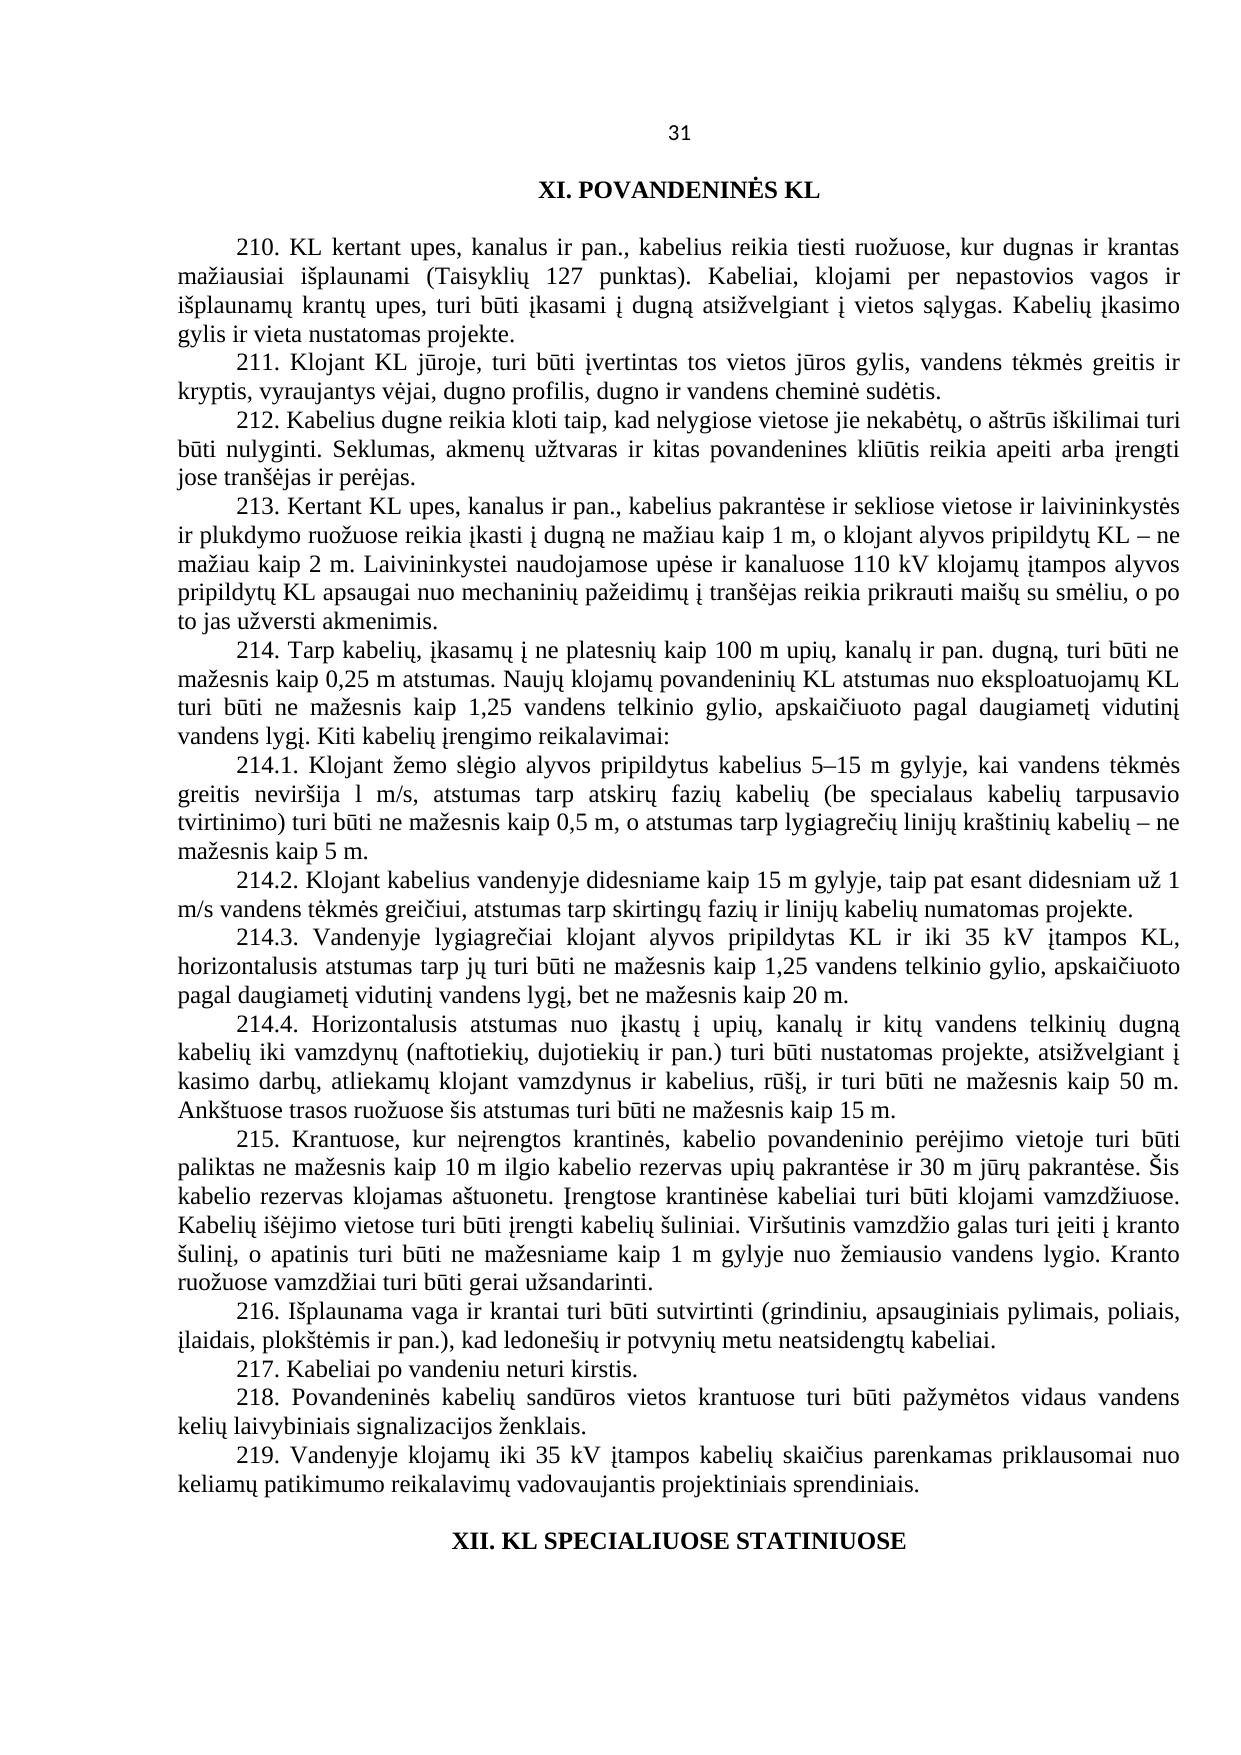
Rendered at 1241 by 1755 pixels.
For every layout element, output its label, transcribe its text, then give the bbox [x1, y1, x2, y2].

text 218. Povandeninės kabelių sandūros vietos krantuose turi būti pažymėtos vidaus vandens kelių laivybiniais signalizacijos ženklais. [177, 1382, 1181, 1440]
text 217. Kabeliai po vandeniu neturi kirstis. [177, 1354, 1181, 1382]
text 214.3. Vandenyje lygiagrečiai klojant alyvos pripildytas KL ir iki 35 kV įtampos KL, horizontalusis atstumas tarp jų turi būti ne mažesnis kaip 1,25 vandens telkinio gylio, apskaičiuoto pagal daugiametį vidutinį vandens lygį, bet ne mažesnis kaip 20 m. [177, 922, 1181, 1009]
text 212. Kabelius dugne reikia kloti taip, kad nelygiose vietose jie nekabėtų, o aštrūs iškilimai turi būti nulyginti. Seklumas, akmenų užtvaras ir kitas povandenines kliūtis reikia apeiti arba įrengti jose tranšėjas ir perėjas. [177, 405, 1181, 491]
text 211. Klojant KL jūroje, turi būti įvertintas tos vietos jūros gylis, vandens tėkmės greitis ir kryptis, vyraujantys vėjai, dugno profilis, dugno ir vandens cheminė sudėtis. [177, 347, 1181, 405]
text XII. KL SPECIALIUOSE STATINIUOSE [177, 1526, 1181, 1555]
text 210. KL kertant upes, kanalus ir pan., kabelius reikia tiesti ruožuose, kur dugnas ir krantas mažiausiai išplaunami (Taisyklių 127 punktas). Kabeliai, klojami per nepastovios vagos ir išplaunamų krantų upes, turi būti įkasami į dugną atsižvelgiant į vietos sąlygas. Kabelių įkasimo gylis ir vieta nustatomas projekte. [177, 232, 1181, 347]
text 215. Krantuose, kur neįrengtos krantinės, kabelio povandeninio perėjimo vietoje turi būti paliktas ne mažesnis kaip 10 m ilgio kabelio rezervas upių pakrantėse ir 30 m jūrų pakrantėse. Šis kabelio rezervas klojamas aštuonetu. Įrengtose krantinėse kabeliai turi būti klojami vamzdžiuose. Kabelių išėjimo vietose turi būti įrengti kabelių šuliniai. Viršutinis vamzdžio galas turi įeiti į kranto šulinį, o apatinis turi būti ne mažesniame kaip 1 m gylyje nuo žemiausio vandens lygio. Kranto ruožuose vamzdžiai turi būti gerai užsandarinti. [177, 1124, 1181, 1296]
text XI. POVANDENINĖS KL [177, 175, 1181, 204]
text 219. Vandenyje klojamų iki 35 kV įtampos kabelių skaičius parenkamas priklausomai nuo keliamų patikimumo reikalavimų vadovaujantis projektiniais sprendiniais. [177, 1440, 1181, 1497]
text 214.1. Klojant žemo slėgio alyvos pripildytus kabelius 5–15 m gylyje, kai vandens tėkmės greitis neviršija l m/s, atstumas tarp atskirų fazių kabelių (be specialaus kabelių tarpusavio tvirtinimo) turi būti ne mažesnis kaip 0,5 m, o atstumas tarp lygiagrečių linijų kraštinių kabelių – ne mažesnis kaip 5 m. [177, 750, 1181, 865]
text 213. Kertant KL upes, kanalus ir pan., kabelius pakrantėse ir sekliose vietose ir laivininkystės ir plukdymo ruožuose reikia įkasti į dugną ne mažiau kaip 1 m, o klojant alyvos pripildytų KL – ne mažiau kaip 2 m. Laivininkystei naudojamose upėse ir kanaluose 110 kV klojamų įtampos alyvos pripildytų KL apsaugai nuo mechaninių pažeidimų į tranšėjas reikia prikrauti maišų su smėliu, o po to jas užversti akmenimis. [177, 491, 1181, 635]
text 214. Tarp kabelių, įkasamų į ne platesnių kaip 100 m upių, kanalų ir pan. dugną, turi būti ne mažesnis kaip 0,25 m atstumas. Naujų klojamų povandeninių KL atstumas nuo eksploatuojamų KL turi būti ne mažesnis kaip 1,25 vandens telkinio gylio, apskaičiuoto pagal daugiametį vidutinį vandens lygį. Kiti kabelių įrengimo reikalavimai: [177, 635, 1181, 750]
text 214.2. Klojant kabelius vandenyje didesniame kaip 15 m gylyje, taip pat esant didesniam už 1 m/s vandens tėkmės greičiui, atstumas tarp skirtingų fazių ir linijų kabelių numatomas projekte. [177, 865, 1181, 922]
text 216. Išplaunama vaga ir krantai turi būti sutvirtinti (grindiniu, apsauginiais pylimais, poliais, įlaidais, plokštėmis ir pan.), kad ledonešių ir potvynių metu neatsidengtų kabeliai. [177, 1296, 1181, 1354]
text 214.4. Horizontalusis atstumas nuo įkastų į upių, kanalų ir kitų vandens telkinių dugną kabelių iki vamzdynų (naftotiekių, dujotiekių ir pan.) turi būti nustatomas projekte, atsižvelgiant į kasimo darbų, atliekamų klojant vamzdynus ir kabelius, rūšį, ir turi būti ne mažesnis kaip 50 m. Ankštuose trasos ruožuose šis atstumas turi būti ne mažesnis kaip 15 m. [177, 1009, 1181, 1124]
